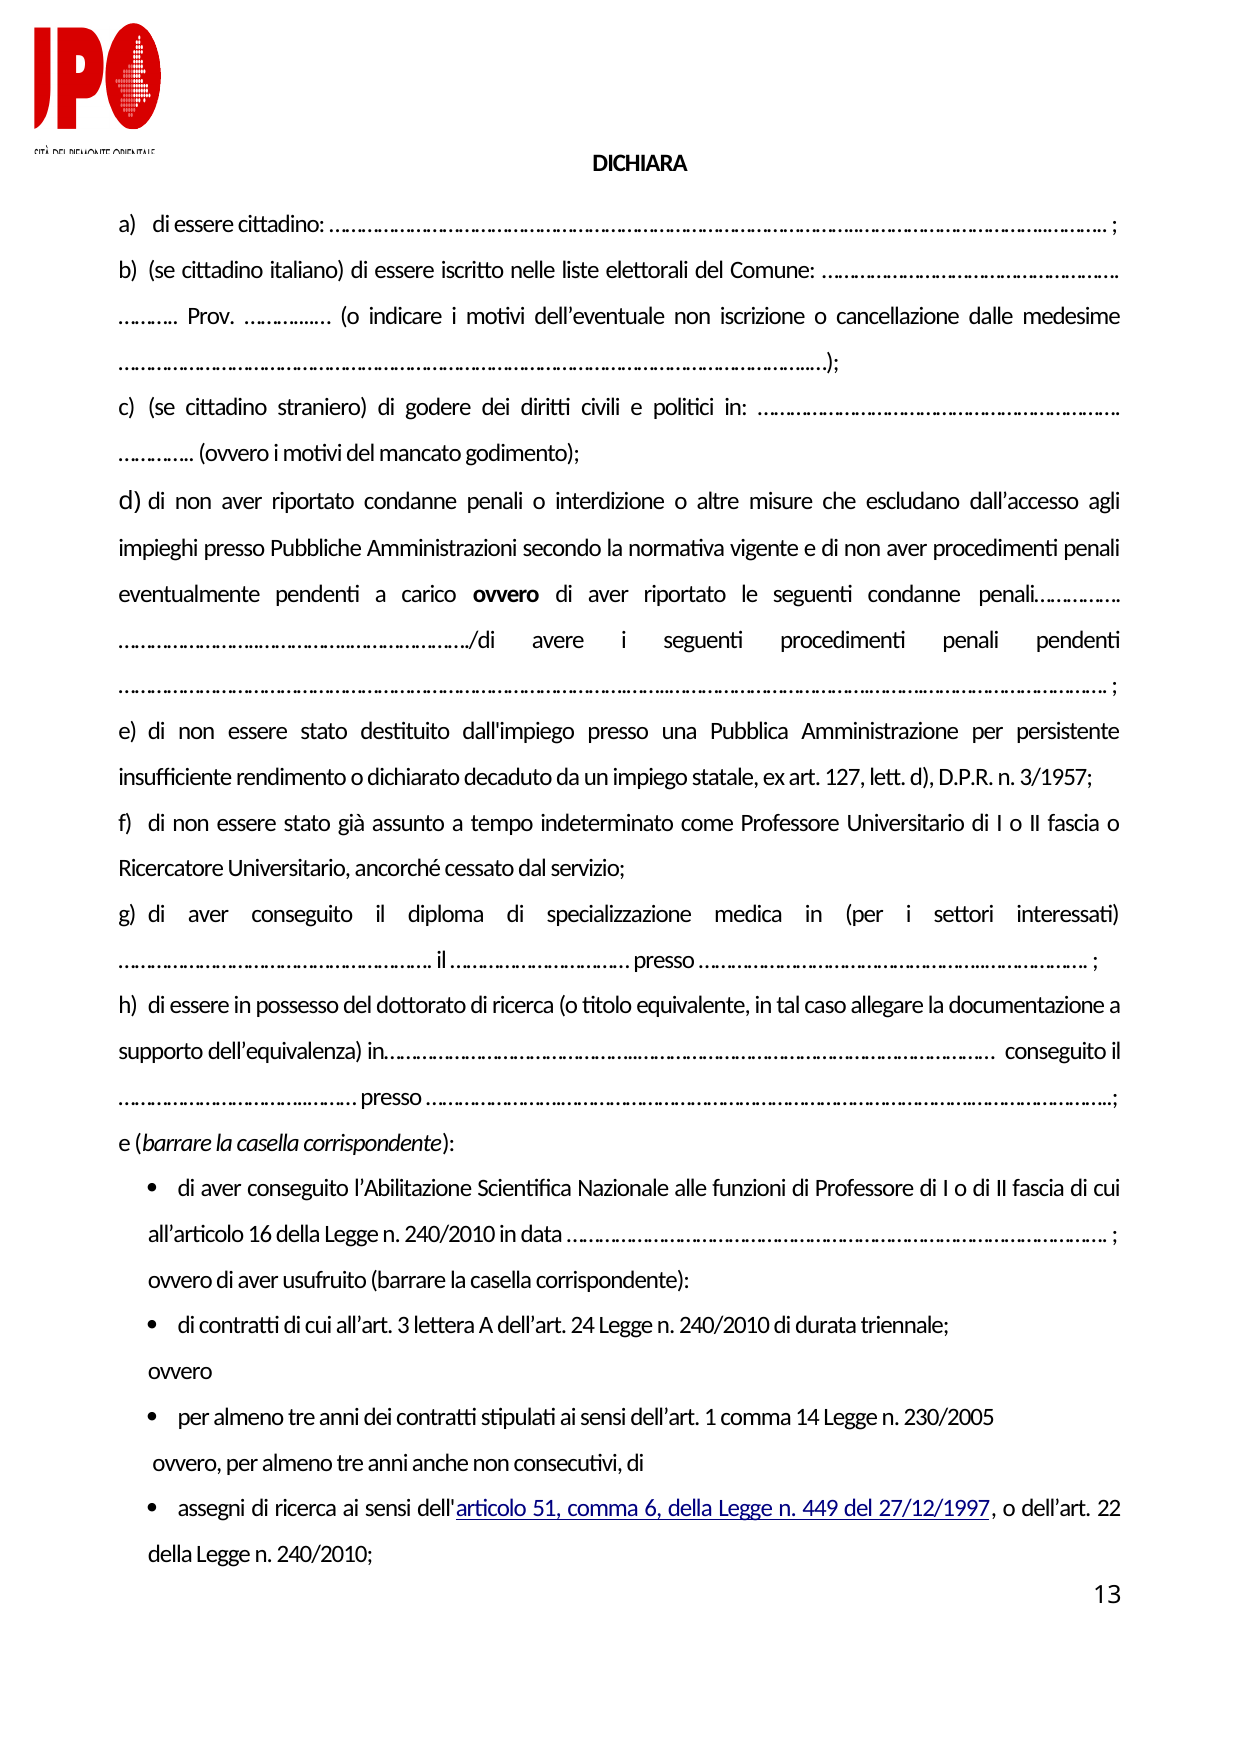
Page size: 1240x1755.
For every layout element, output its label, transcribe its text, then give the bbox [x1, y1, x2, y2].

text ovvero [148, 1355, 1121, 1386]
list di essere in possesso del dottorato di ricerca (o titolo equivalente, in tal caso allegare la documentazione a supporto dell’equivalenza) in………………………………………..………………………………………………………… conseguito il ……………………………..……… presso …………………….………………………………………………………………….……………………..; [118, 989, 1121, 1112]
list di non essere stato già assunto a tempo indeterminato come Professore Universitario di I o II fascia o Ricercatore Universitario, ancorché cessato dal servizio; [118, 807, 1121, 883]
list (se cittadino italiano) di essere iscritto nelle liste elettorali del Comune: ……………………………………………….……….. Prov. ………....… (o indicare i motivi dell’eventuale non iscrizione o cancellazione dalle medesime ………………………………………………………………………………………………………………..…); [118, 254, 1121, 376]
text DICHIARA [118, 148, 1121, 178]
text ovvero, per almeno tre anni anche non consecutivi, di [148, 1447, 1121, 1477]
list di contratti di cui all’art. 3 lettera A dell’art. 24 Legge n. 240/2010 di durata triennale; [148, 1310, 1121, 1340]
list di aver conseguito l’Abilitazione Scientifica Nazionale alle funzioni di Professore di I o di II fascia di cui all’articolo 16 della Legge n. 240/2010 in data ………………………………………………………………………………………. ; [148, 1172, 1121, 1249]
text ovvero di aver usufruito (barrare la casella corrispondente): [148, 1264, 1121, 1294]
list di non essere stato destituito dall'impiego presso una Pubblica Amministrazione per persistente insufficiente rendimento o dichiarato decaduto da un impiego statale, ex art. 127, lett. d), D.P.R. n. 3/1957; [118, 715, 1121, 791]
list (se cittadino straniero) di godere dei diritti civili e politici in: ………………………………………………………….………….. (ovvero i motivi del mancato godimento); [118, 392, 1121, 468]
list assegni di ricerca ai sensi dell'articolo 51, comma 6, della Legge n. 449 del 27/12/1997, o dell’art. 22 della Legge n. 240/2010; [148, 1493, 1121, 1569]
list di aver conseguito il diploma di specializzazione medica in (per i settori interessati) …………………………………………………. il …………………………… presso ……………………………………………..………………. ; [118, 898, 1121, 974]
text e (barrare la casella corrispondente): [118, 1127, 1121, 1157]
list di non aver riportato condanne penali o interdizione o altre misure che escludano dall’accesso agli impieghi presso Pubbliche Amministrazioni secondo la normativa vigente e di non aver procedimenti penali eventualmente pendenti a carico ovvero di aver riportato le seguenti condanne penali…………….……………………..……………..…………………./di avere i seguenti procedimenti penali pendenti ………………………………………………………………………………….……..……………………………….……….……………………………. ; [118, 483, 1121, 700]
list di essere cittadino: ……………………………………………………………………………………..……………………………..……….. ; [118, 209, 1121, 239]
list per almeno tre anni dei contratti stipulati ai sensi dell’art. 1 comma 14 Legge n. 230/2005 [148, 1401, 1121, 1432]
